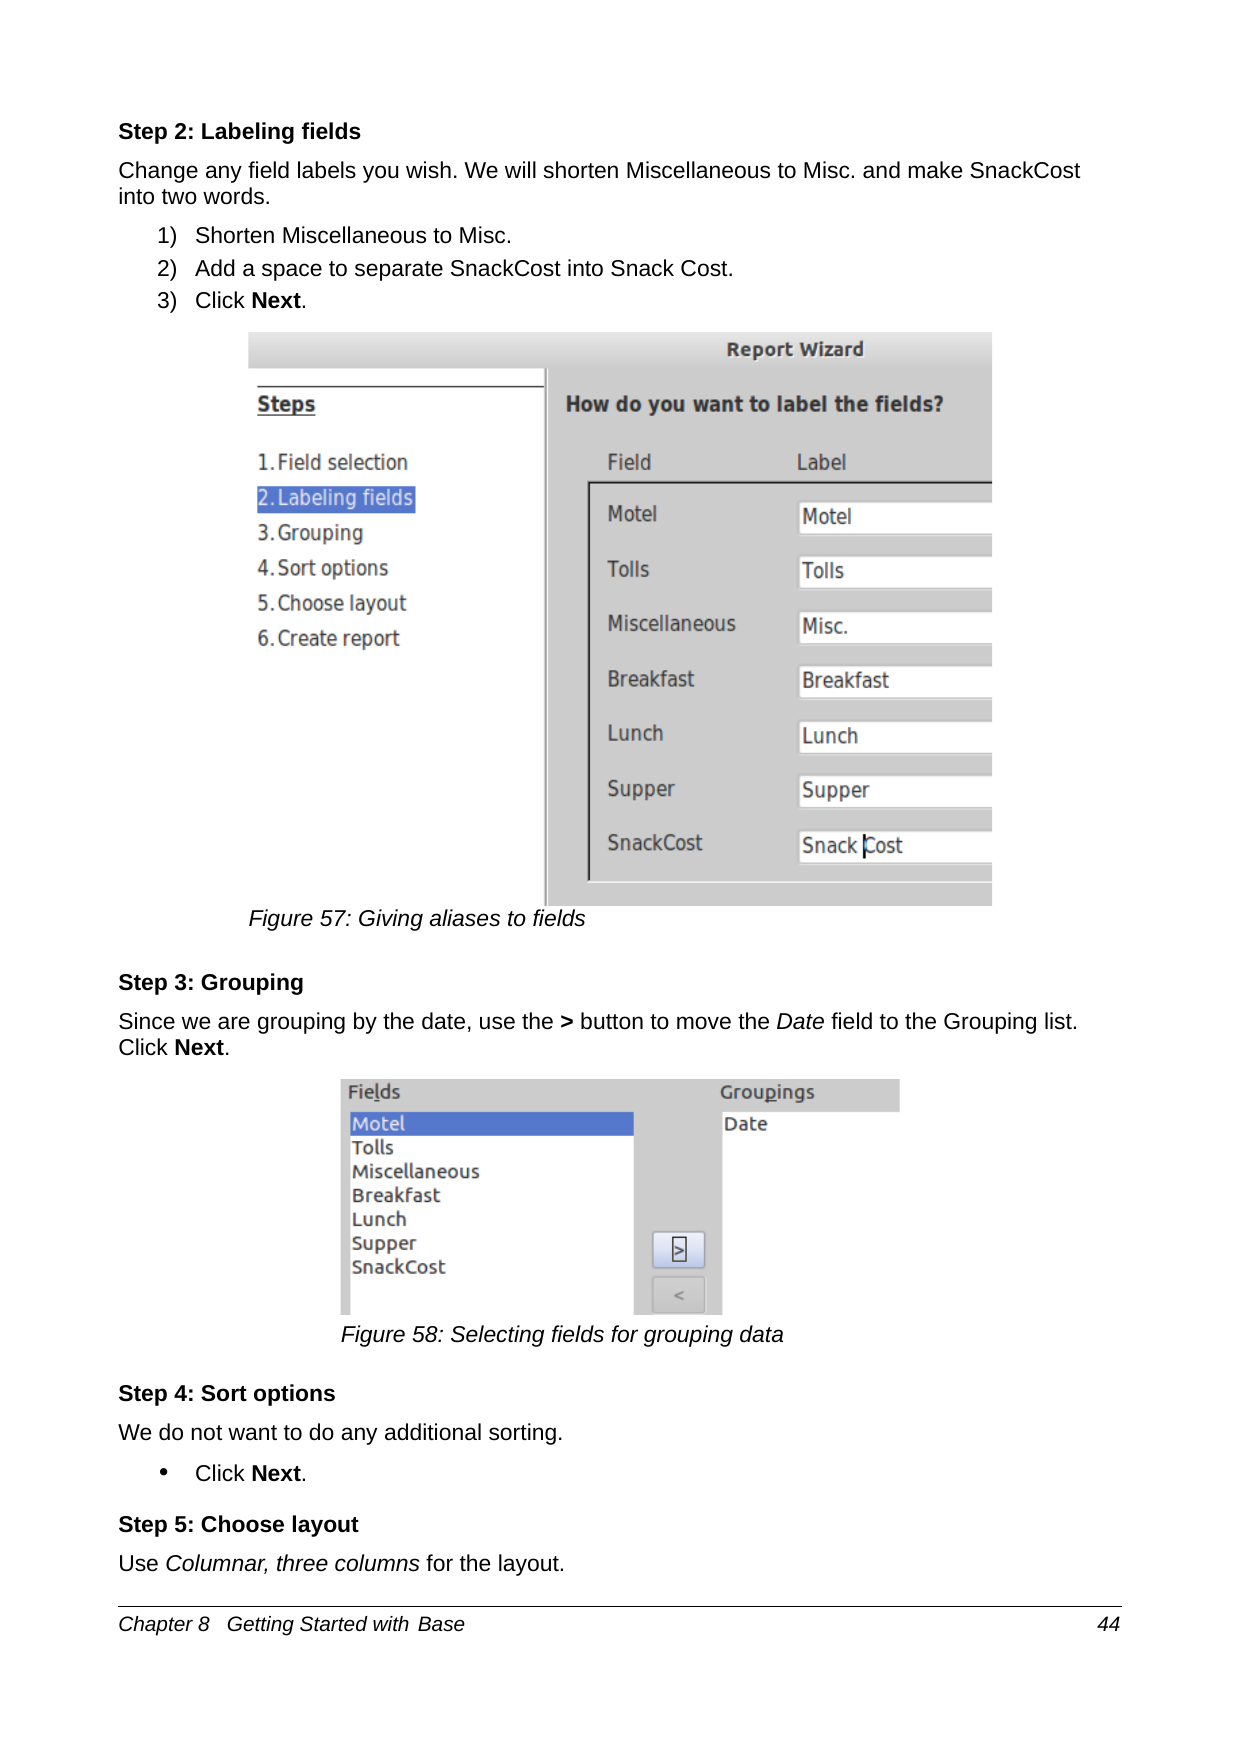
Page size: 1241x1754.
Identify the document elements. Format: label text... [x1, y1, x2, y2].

picture [340, 1079, 900, 1315]
text Use Columnar, three columns for the layout. [118, 1550, 1122, 1576]
text Step 5: Choose layout [118, 1511, 1122, 1538]
text Change any field labels you wish. We will shorten Miscellaneous to Misc. and make SnackCost into two words. [118, 157, 1122, 210]
text Step 3: Grouping [118, 969, 1122, 996]
text We do not want to do any additional sorting. [118, 1419, 1122, 1446]
picture [248, 332, 993, 906]
list Click Next. [156, 1458, 1122, 1487]
list Shorten Miscellaneous to Misc. [177, 222, 1122, 248]
text Since we are grouping by the date, use the > button to move the Date field to the Grouping list. Click Next. [118, 1008, 1122, 1061]
list Click Next. [177, 287, 1122, 314]
text Figure 58: Selecting fields for grouping data [341, 1321, 900, 1348]
text Figure 57: Giving aliases to fields [248, 906, 992, 931]
text Step 4: Sort options [118, 1380, 1122, 1407]
text Step 2: Labeling fields [118, 118, 1122, 144]
list Add a space to separate SnackCost into Snack Cost. [177, 255, 1122, 281]
